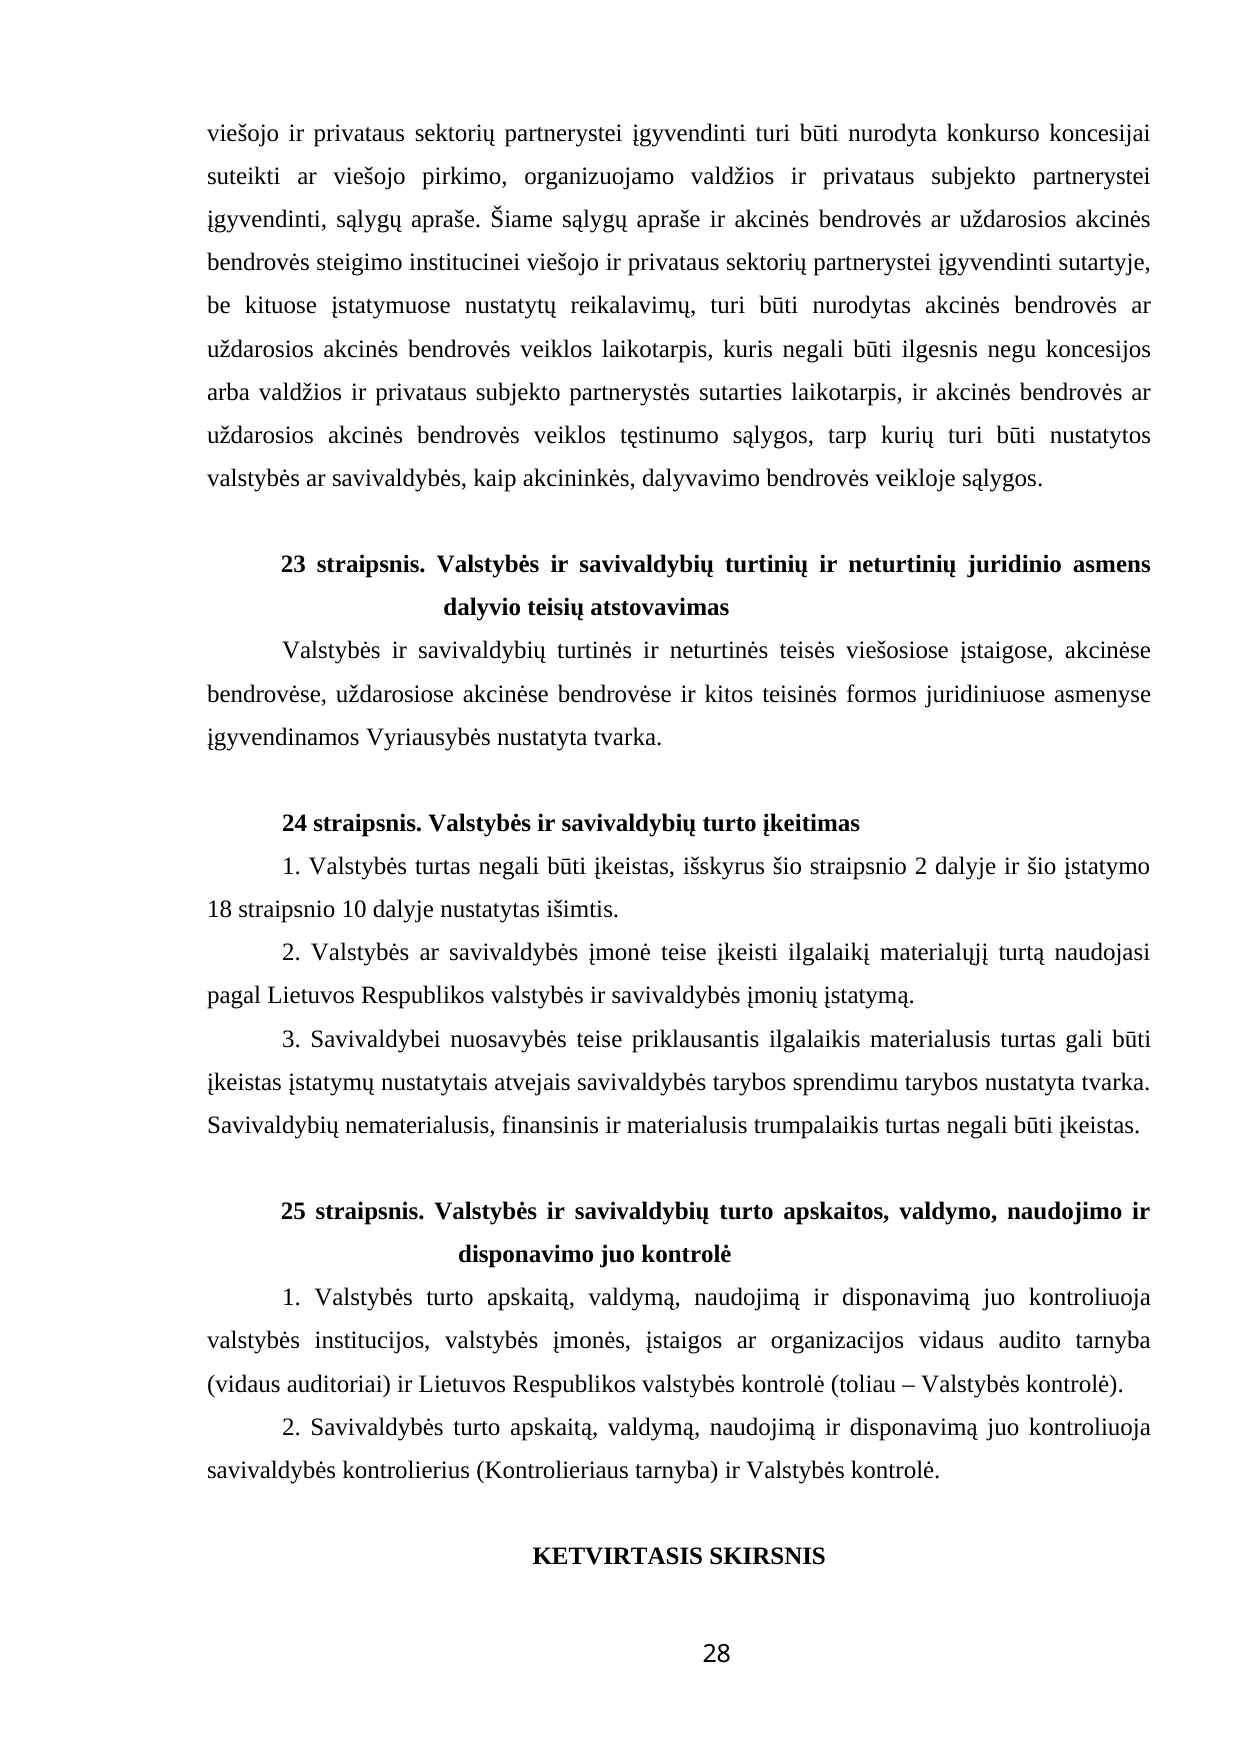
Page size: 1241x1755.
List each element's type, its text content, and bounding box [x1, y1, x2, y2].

text 23 straipsnis. Valstybės ir savivaldybių turtinių ir neturtinių juridinio asmens dalyvio teisių atstovavimas [281, 549, 1152, 621]
text 1. Valstybės turto apskaitą, valdymą, naudojimą ir disponavimą juo kontroliuoja valstybės institucijos, valstybės įmonės, įstaigos ar organizacijos vidaus audito tarnyba (vidaus auditoriai) ir Lietuvos Respublikos valstybės kontrolė (toliau – Valstybės kontrolė). [207, 1282, 1152, 1397]
text 25 straipsnis. Valstybės ir savivaldybių turto apskaitos, valdymo, naudojimo ir disponavimo juo kontrolė [281, 1196, 1152, 1268]
text Valstybės ir savivaldybių turtinės ir neturtinės teisės viešosiose įstaigose, akcinėse bendrovėse, uždarosiose akcinėse bendrovėse ir kitos teisinės formos juridiniuose asmenyse įgyvendinamos Vyriausybės nustatyta tvarka. [207, 636, 1152, 751]
text 2. Valstybės ar savivaldybės įmonė teise įkeisti ilgalaikį materialųjį turtą naudojasi pagal Lietuvos Respublikos valstybės ir savivaldybės įmonių įstatymą. [207, 937, 1152, 1009]
text 1. Valstybės turtas negali būti įkeistas, išskyrus šio straipsnio 2 dalyje ir šio įstatymo 18 straipsnio 10 dalyje nustatytas išimtis. [207, 851, 1152, 923]
text 2. Savivaldybės turto apskaitą, valdymą, naudojimą ir disponavimą juo kontroliuoja savivaldybės kontrolierius (Kontrolieriaus tarnyba) ir Valstybės kontrolė. [207, 1412, 1152, 1484]
text KETVIRTASIS SKIRSNIS [207, 1541, 1152, 1570]
text viešojo ir privataus sektorių partnerystei įgyvendinti turi būti nurodyta konkurso koncesijai suteikti ar viešojo pirkimo, organizuojamo valdžios ir privataus subjekto partnerystei įgyvendinti, sąlygų apraše. Šiame sąlygų apraše ir akcinės bendrovės ar uždarosios akcinės bendrovės steigimo institucinei viešojo ir privataus sektorių partnerystei įgyvendinti sutartyje, be kituose įstatymuose nustatytų reikalavimų, turi būti nurodytas akcinės bendrovės ar uždarosios akcinės bendrovės veiklos laikotarpis, kuris negali būti ilgesnis negu koncesijos arba valdžios ir privataus subjekto partnerystės sutarties laikotarpis, ir akcinės bendrovės ar uždarosios akcinės bendrovės veiklos tęstinumo sąlygos, tarp kurių turi būti nustatytos valstybės ar savivaldybės, kaip akcininkės, dalyvavimo bendrovės veikloje sąlygos. [207, 118, 1152, 492]
text 24 straipsnis. Valstybės ir savivaldybių turto įkeitimas [207, 808, 1152, 837]
text 3. Savivaldybei nuosavybės teise priklausantis ilgalaikis materialusis turtas gali būti įkeistas įstatymų nustatytais atvejais savivaldybės tarybos sprendimu tarybos nustatyta tvarka. Savivaldybių nematerialusis, finansinis ir materialusis trumpalaikis turtas negali būti įkeistas. [207, 1024, 1152, 1139]
